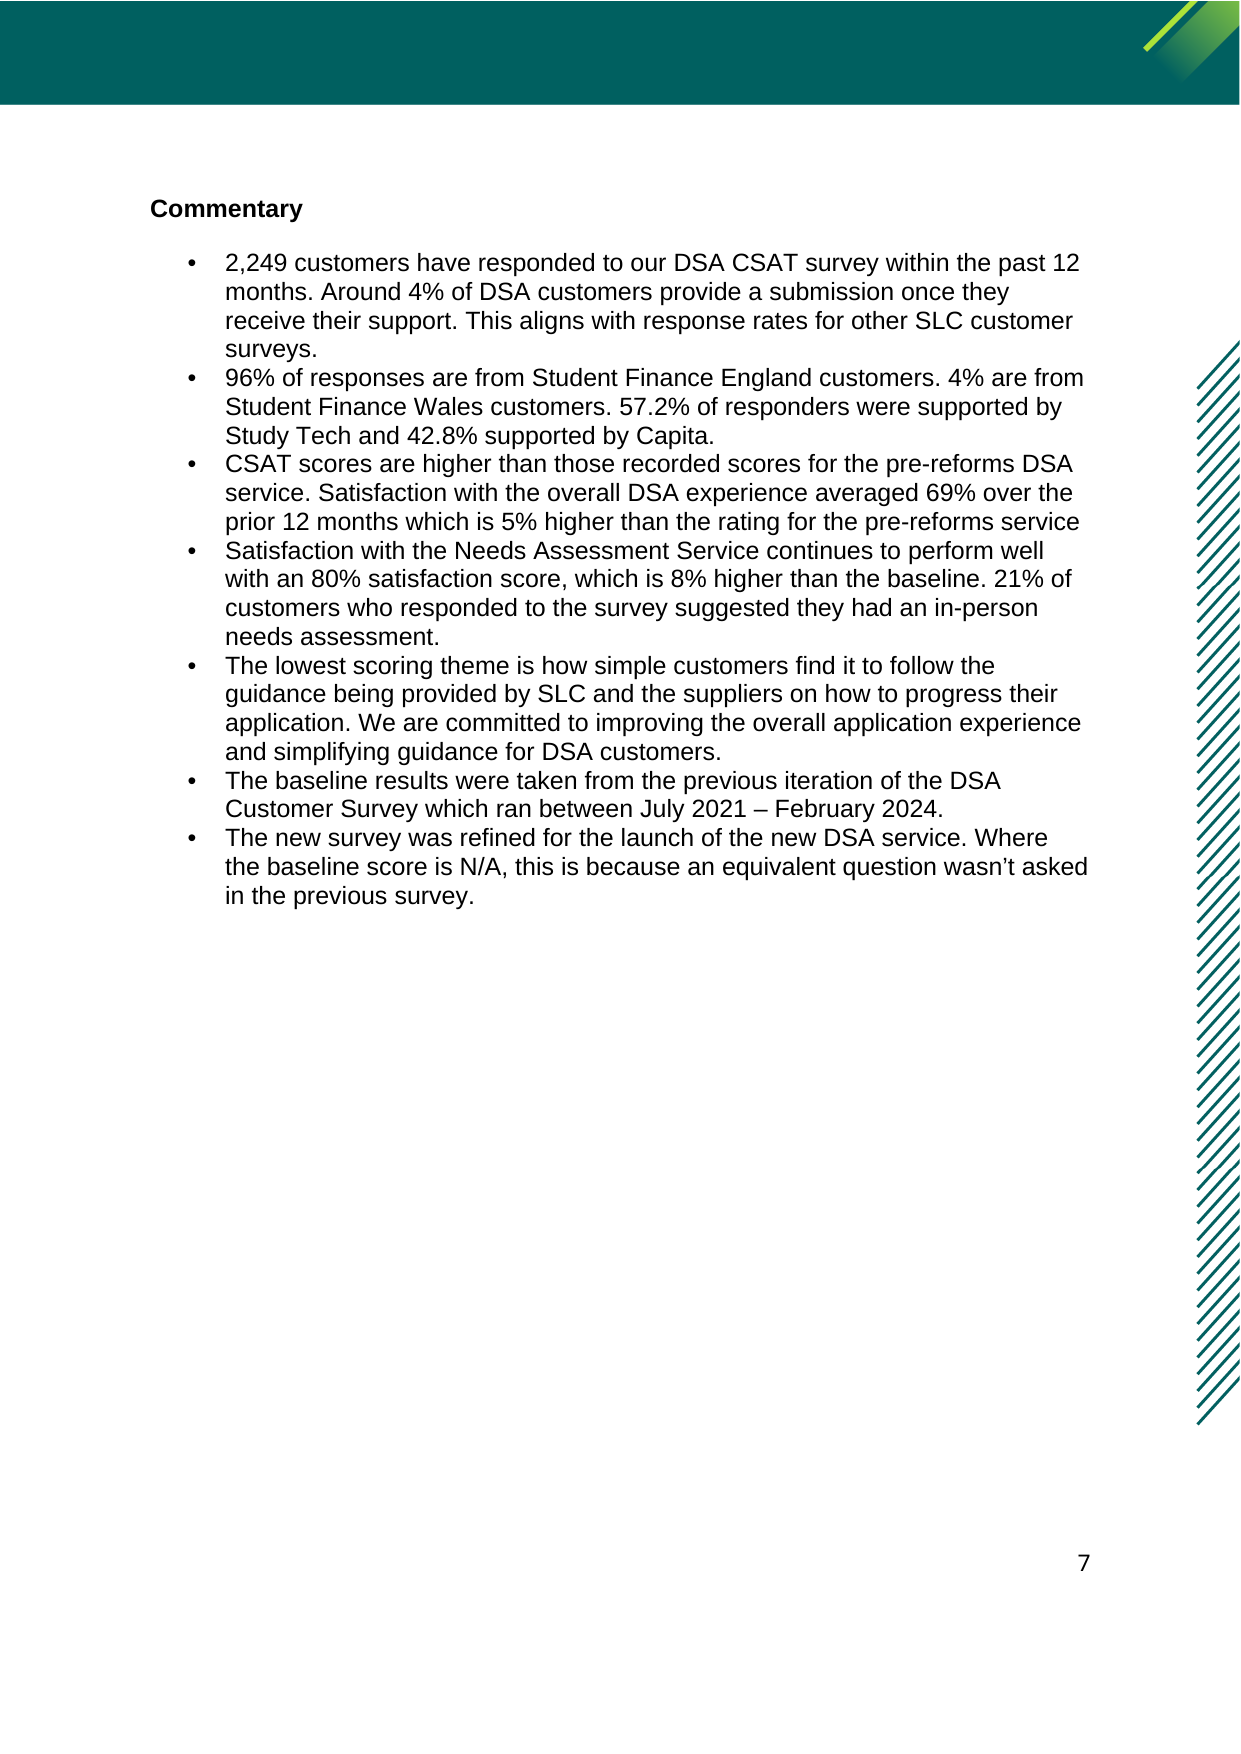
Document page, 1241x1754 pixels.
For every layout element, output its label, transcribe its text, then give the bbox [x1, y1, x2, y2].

list 2,249 customers have responded to our DSA CSAT survey within the past 12 months. Around 4% of DSA customers provide a submission once they receive their support. This aligns with response rates for other SLC customer surveys. [187, 248, 1090, 363]
text Commentary [150, 194, 1090, 223]
list The baseline results were taken from the previous iteration of the DSA Customer Survey which ran between July 2021 – February 2024. [187, 766, 1090, 823]
list CSAT scores are higher than those recorded scores for the pre-reforms DSA service. Satisfaction with the overall DSA experience averaged 69% over the prior 12 months which is 5% higher than the rating for the pre-reforms service [187, 449, 1090, 536]
list Satisfaction with the Needs Assessment Service continues to perform well with an 80% satisfaction score, which is 8% higher than the baseline. 21% of customers who responded to the survey suggested they had an in-person needs assessment. [187, 536, 1090, 651]
list The lowest scoring theme is how simple customers find it to follow the guidance being provided by SLC and the suppliers on how to progress their application. We are committed to improving the overall application experience and simplifying guidance for DSA customers. [187, 651, 1090, 766]
list 96% of responses are from Student Finance England customers. 4% are from Student Finance Wales customers. 57.2% of responders were supported by Study Tech and 42.8% supported by Capita. [187, 363, 1090, 449]
list The new survey was refined for the launch of the new DSA service. Where the baseline score is N/A, this is because an equivalent question wasn’t asked in the previous survey. [187, 823, 1090, 909]
